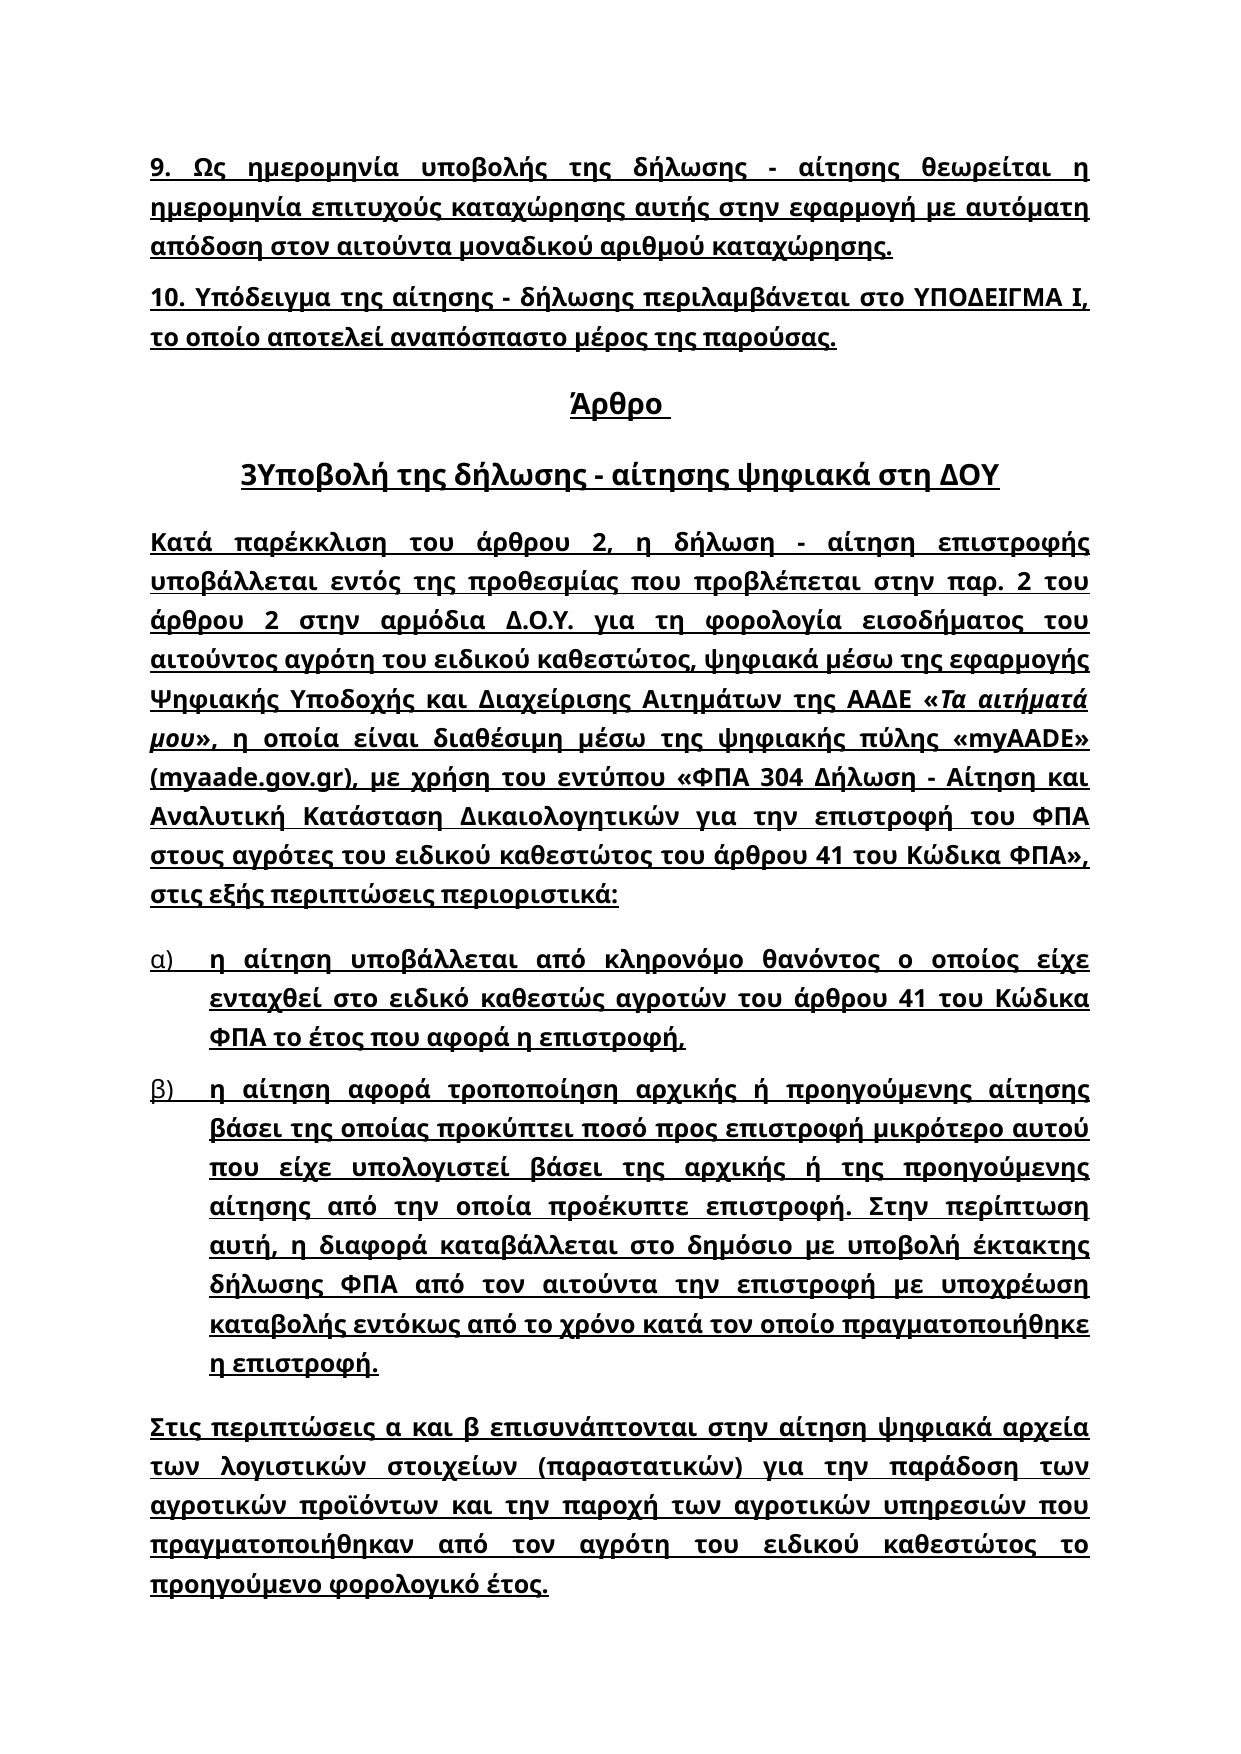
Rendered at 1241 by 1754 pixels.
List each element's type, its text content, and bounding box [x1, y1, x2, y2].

text το οποίο αποτελεί αναπόσπαστο μέρος της παρούσας. [150, 311, 1090, 353]
text αιτούντος αγρότη του ειδικού καθεστώτος, ψηφιακά μέσω της εφαρμογής [150, 634, 1090, 671]
text άρθρου 2 στην αρμόδια Δ.Ο.Υ. για τη φορολογία εισοδήματος του [150, 594, 1090, 632]
list β) η αίτηση αφορά τροποποίηση αρχικής ή προηγούμενης αίτησης [150, 1071, 1090, 1100]
text αγροτικών προϊόντων και την παροχή των αγροτικών υπηρεσιών που [150, 1479, 1090, 1517]
text Στις περιπτώσεις α και β επισυνάπτονται στην αίτηση ψηφιακά αρχεία [150, 1409, 1090, 1438]
text προηγούμενο φορολογικό έτος. [150, 1558, 1090, 1600]
text υποβάλλεται εντός της προθεσμίας που προβλέπεται στην παρ. 2 του [150, 555, 1090, 593]
text Αναλυτική Κατάσταση Δικαιολογητικών για την επιστροφή του ΦΠΑ [150, 790, 1090, 828]
text Κατά παρέκκλιση του άρθρου 2, η δήλωση - αίτηση επιστροφής [150, 524, 1090, 553]
text ημερομηνία επιτυχούς καταχώρησης αυτής στην εφαρμογή με αυτόματη [150, 181, 1090, 218]
list α) η αίτηση υποβάλλεται από κληρονόμο θανόντος ο οποίος είχε [150, 941, 1090, 970]
subtitle 3Υποβολή της δήλωσης - αίτησης ψηφιακά στη ΔΟΥ [150, 454, 1090, 494]
text στις εξής περιπτώσεις περιοριστικά: [150, 869, 1090, 911]
text πραγματοποιήθηκαν από τον αγρότη του ειδικού καθεστώτος το [150, 1519, 1090, 1556]
text 10. Υπόδειγμα της αίτησης - δήλωσης περιλαμβάνεται στο ΥΠΟΔΕΙΓΜΑ Ι, [150, 280, 1090, 309]
text (myaade.gov.gr), με χρήση του εντύπου «ΦΠΑ 304 Δήλωση - Αίτηση και [150, 751, 1090, 788]
subtitle Άρθρο [150, 383, 1090, 423]
list βάσει της οποίας προκύπτει ποσό προς επιστροφή μικρότερο αυτού που είχε υπολογιστεί βάσει της αρχικής ή της προηγούμενης αίτησης από την οποία προέκυπτε επιστροφή. Στην περίπτωση αυτή, η διαφορά καταβάλλεται στο δημόσιο με υποβολή έκτακτης δήλωσης ΦΠΑ από τον αιτούντα την επιστροφή με υποχρέωση καταβολής εντόκως από το χρόνο κατά τον οποίο πραγματοποιήθηκε η επιστροφή. [150, 1102, 1090, 1379]
text απόδοση στον αιτούντα μοναδικού αριθμού καταχώρησης. [150, 220, 1090, 262]
text στους αγρότες του ειδικού καθεστώτος του άρθρου 41 του Κώδικα ΦΠΑ», [150, 829, 1090, 867]
text 9. Ως ημερομηνία υποβολής της δήλωσης - αίτησης θεωρείται η [150, 150, 1090, 179]
text των λογιστικών στοιχείων (παραστατικών) για την παράδοση των [150, 1440, 1090, 1478]
list ενταχθεί στο ειδικό καθεστώς αγροτών του άρθρου 41 του Κώδικα ΦΠΑ το έτος που αφορά η επιστροφή, [150, 972, 1090, 1054]
text Ψηφιακής Υποδοχής και Διαχείρισης Αιτημάτων της ΑΑΔΕ «Τα αιτήματά μου», η οποία είναι διαθέσιμη μέσω της ψηφιακής πύλης «myAADE» [150, 673, 1090, 749]
